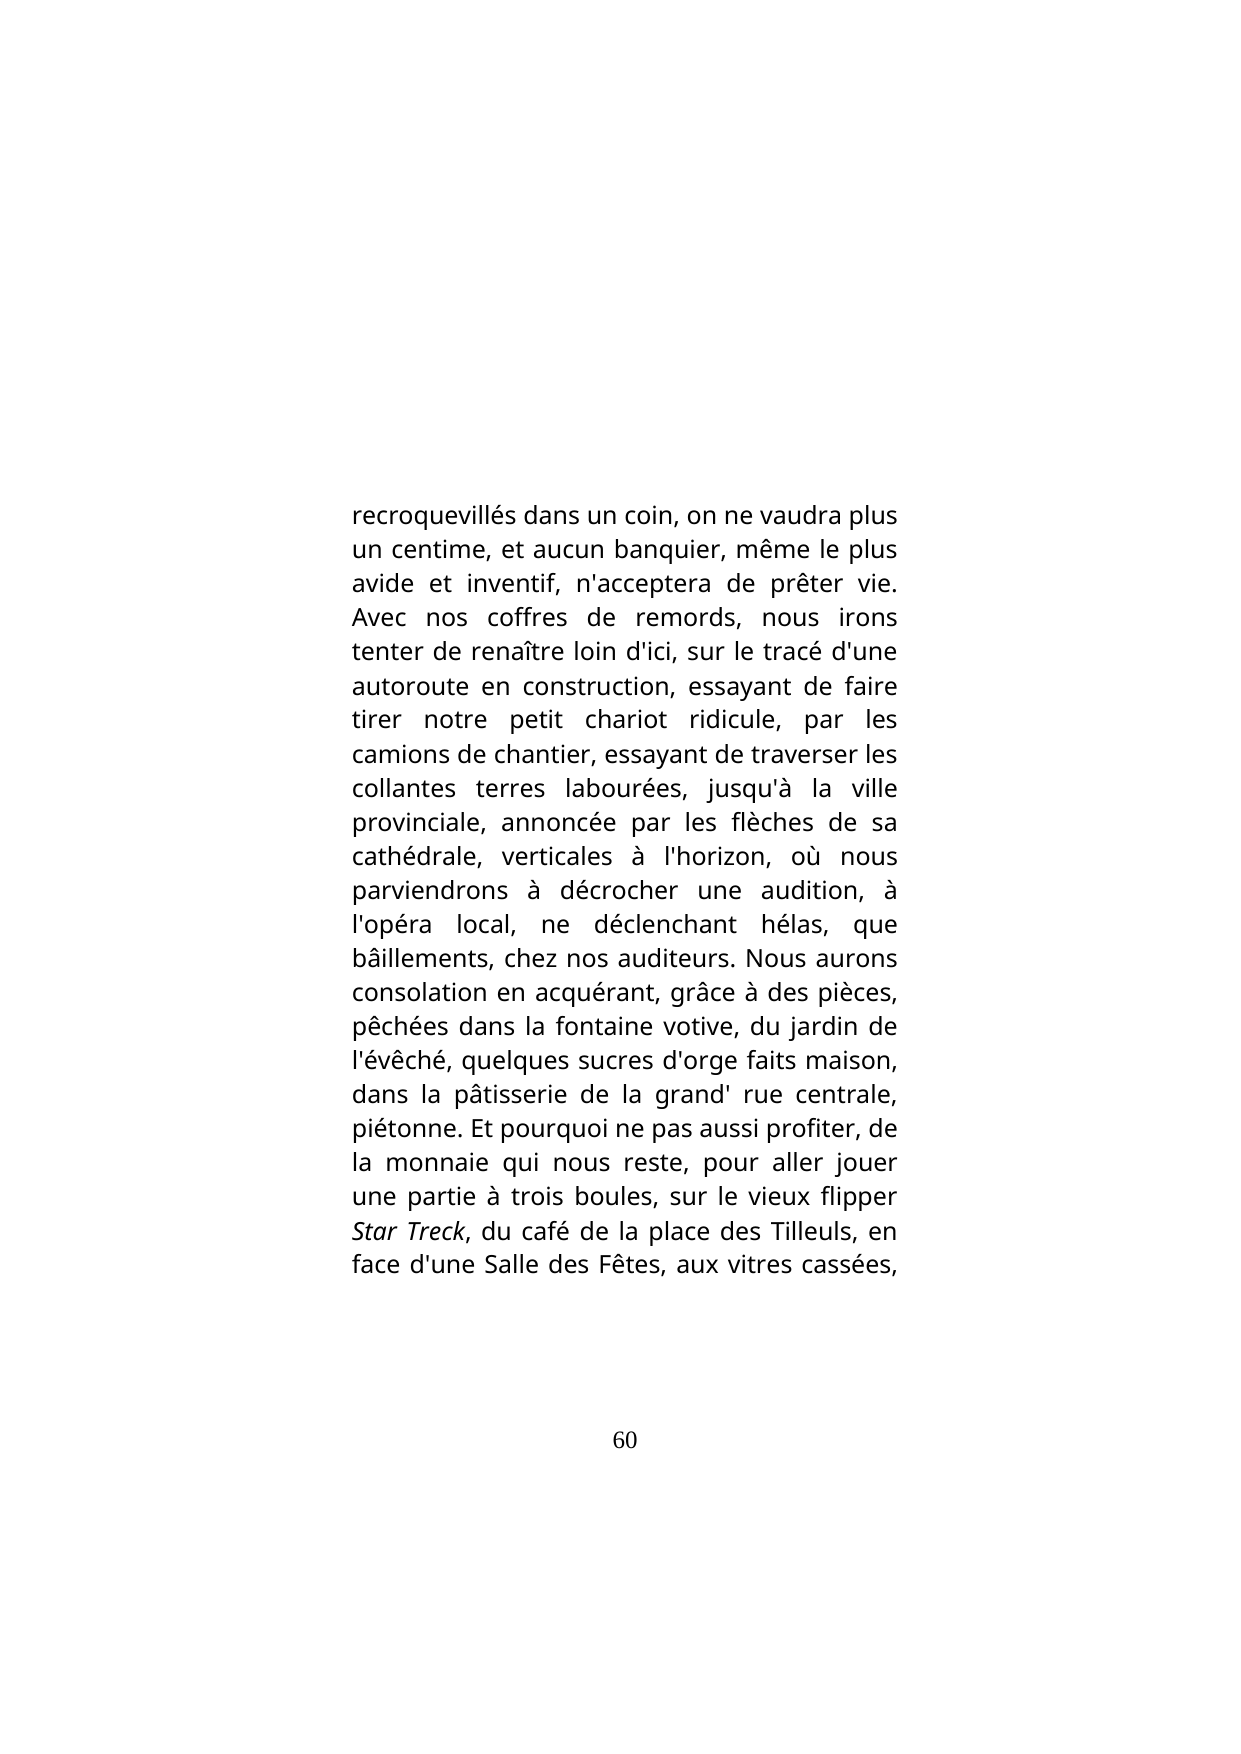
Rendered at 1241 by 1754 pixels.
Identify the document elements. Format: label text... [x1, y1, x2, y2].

text recroquevillés dans un coin, on ne vaudra plus un centime, et aucun banquier, même le plus avide et inventif, n'acceptera de prêter vie. Avec nos coffres de remords, nous irons tenter de renaître loin d'ici, sur le tracé d'une autoroute en construction, essayant de faire tirer notre petit chariot ridicule, par les camions de chantier, essayant de traverser les collantes terres labourées, jusqu'à la ville provinciale, annoncée par les flèches de sa cathédrale, verticales à l'horizon, où nous parviendrons à décrocher une audition, à l'opéra local, ne déclenchant hélas, que bâillements, chez nos auditeurs. Nous aurons consolation en acquérant, grâce à des pièces, pêchées dans la fontaine votive, du jardin de l'évêché, quelques sucres d'orge faits maison, dans la pâtisserie de la grand' rue centrale, piétonne. Et pourquoi ne pas aussi profiter, de la monnaie qui nous reste, pour aller jouer une partie à trois boules, sur le vieux flipper Star Treck, du café de la place des Tilleuls, en face d'une Salle des Fêtes, aux vitres cassées, [352, 498, 898, 1281]
